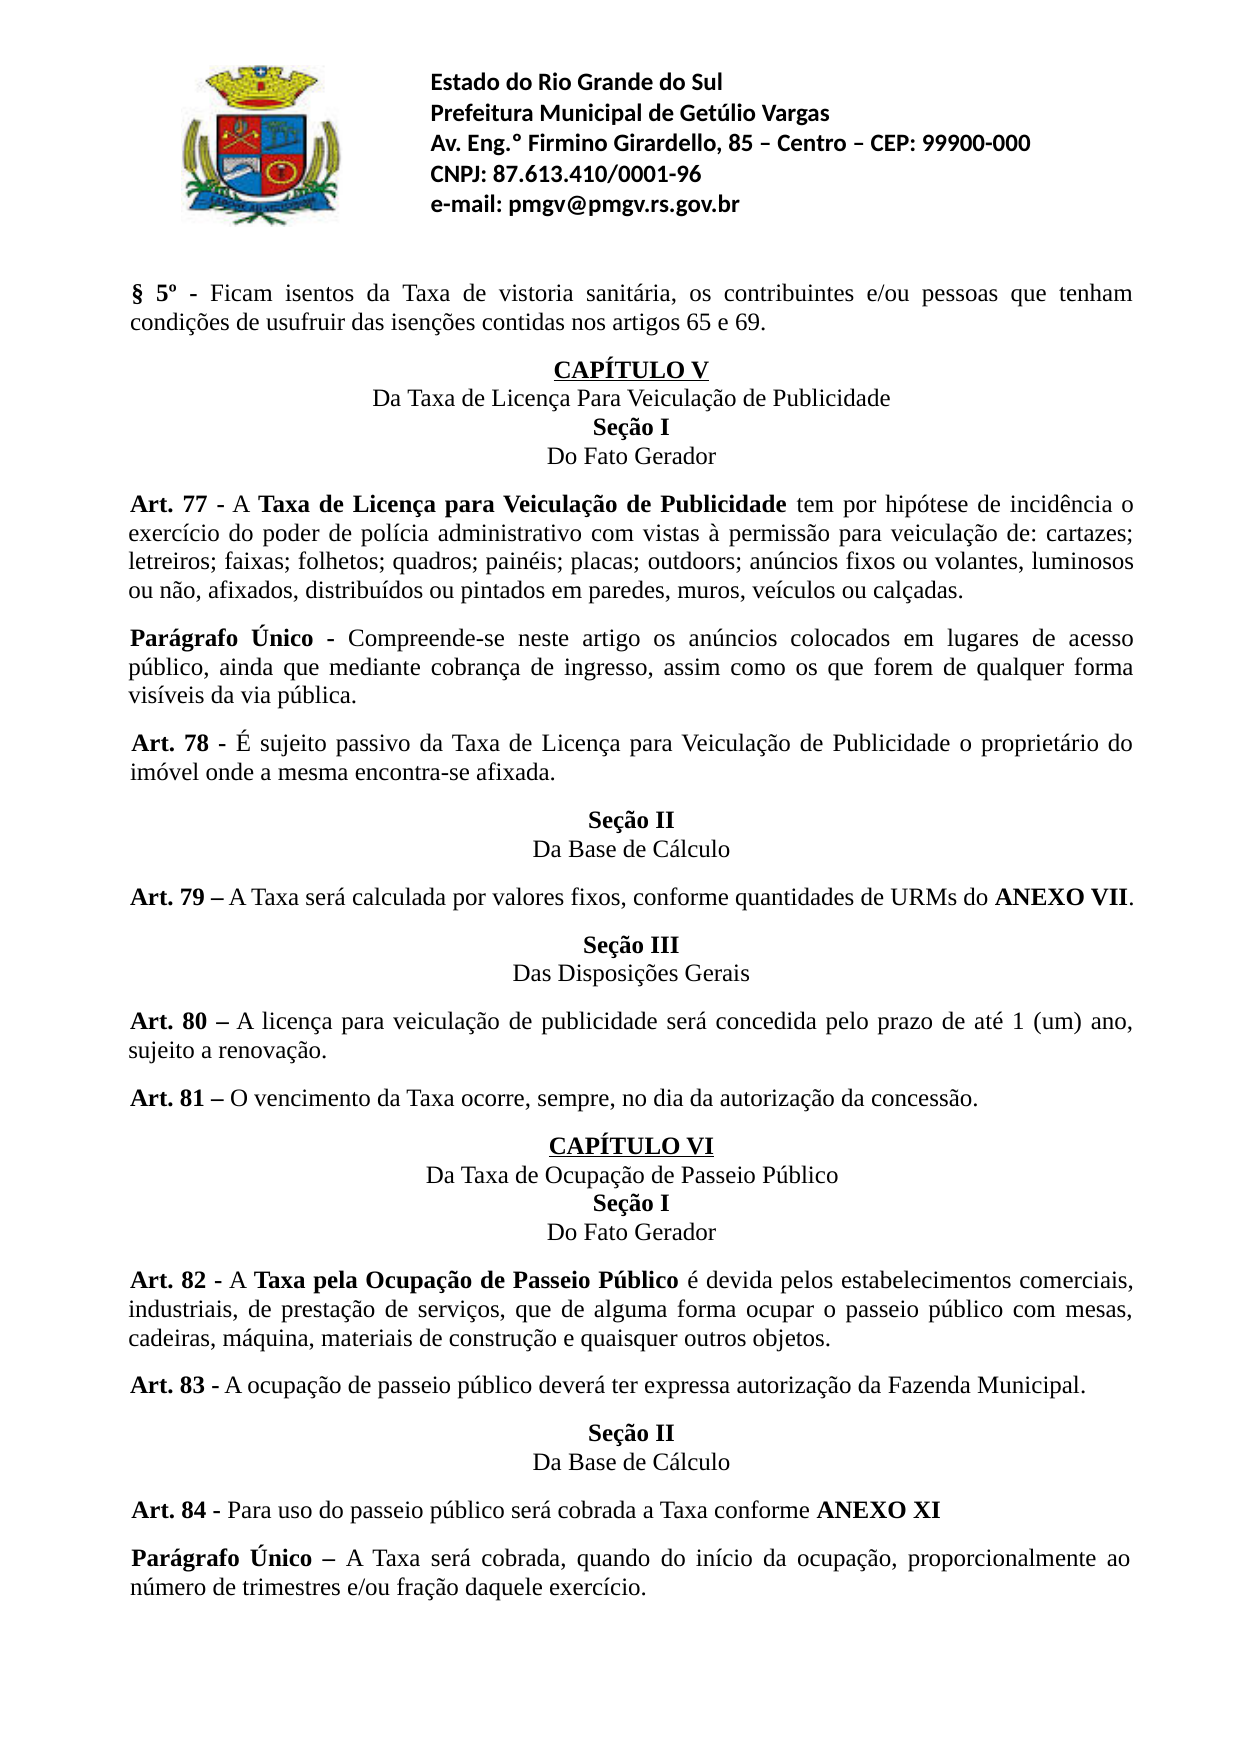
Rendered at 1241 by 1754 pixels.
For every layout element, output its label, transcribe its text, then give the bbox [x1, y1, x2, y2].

text Seção I [128, 412, 1134, 441]
text Da Base de Cálculo [128, 1447, 1134, 1476]
text Parágrafo Único – A Taxa será cobrada, quando do início da ocupação, proporcionalmente ao número de trimestres e/ou fração daquele exercício. [130, 1543, 1131, 1601]
text Seção I [128, 1188, 1134, 1217]
picture [181, 65, 343, 227]
subtitle Seção II [128, 805, 1134, 834]
subtitle Das Disposições Gerais [128, 958, 1134, 987]
subtitle Da Taxa de Licença Para Veiculação de Publicidade [128, 383, 1134, 412]
text Art. 80 – A licença para veiculação de publicidade será concedida pelo prazo de até 1 (um) ano, sujeito a renovação. [128, 1006, 1134, 1064]
text Art. 78 - É sujeito passivo da Taxa de Licença para Veiculação de Publicidade o proprietário do imóvel onde a mesma encontra-se afixada. [130, 728, 1134, 786]
text Da Base de Cálculo [128, 834, 1134, 863]
text Art. 79 – A Taxa será calculada por valores fixos, conforme quantidades de URMs do ANEXO VII. [128, 882, 1134, 911]
text Parágrafo Único - Compreende-se neste artigo os anúncios colocados em lugares de acesso público, ainda que mediante cobrança de ingresso, assim como os que forem de qualquer forma visíveis da via pública. [128, 623, 1134, 709]
text CAPÍTULO V [128, 355, 1134, 383]
text Do Fato Gerador [128, 1217, 1134, 1246]
text Seção III [128, 930, 1134, 958]
text Do Fato Gerador [128, 441, 1134, 470]
text Art. 77 - A Taxa de Licença para Veiculação de Publicidade tem por hipótese de incidência o exercício do poder de polícia administrativo com vistas à permissão para veiculação de: cartazes; letreiros; faixas; folhetos; quadros; painéis; placas; outdoors; anúncios fixos ou volantes, luminosos ou não, afixados, distribuídos ou pintados em paredes, muros, veículos ou calçadas. [128, 489, 1134, 604]
text Art. 84 - Para uso do passeio público será cobrada a Taxa conforme ANEXO XI [130, 1495, 1131, 1524]
text Da Taxa de Ocupação de Passeio Público [130, 1160, 1134, 1188]
subtitle Seção II [128, 1418, 1134, 1447]
text Art. 81 – O vencimento da Taxa ocorre, sempre, no dia da autorização da concessão. [130, 1083, 1134, 1112]
text Art. 82 - A Taxa pela Ocupação de Passeio Público é devida pelos estabelecimentos comerciais, industriais, de prestação de serviços, que de alguma forma ocupar o passeio público com mesas, cadeiras, máquina, materiais de construção e quaisquer outros objetos. [128, 1265, 1134, 1351]
text CAPÍTULO VI [128, 1131, 1134, 1160]
text Art. 83 - A ocupação de passeio público deverá ter expressa autorização da Fazenda Municipal. [128, 1371, 1134, 1399]
text § 5º - Ficam isentos da Taxa de vistoria sanitária, os contribuintes e/ou pessoas que tenham condições de usufruir das isenções contidas nos artigos 65 e 69. [130, 278, 1134, 336]
